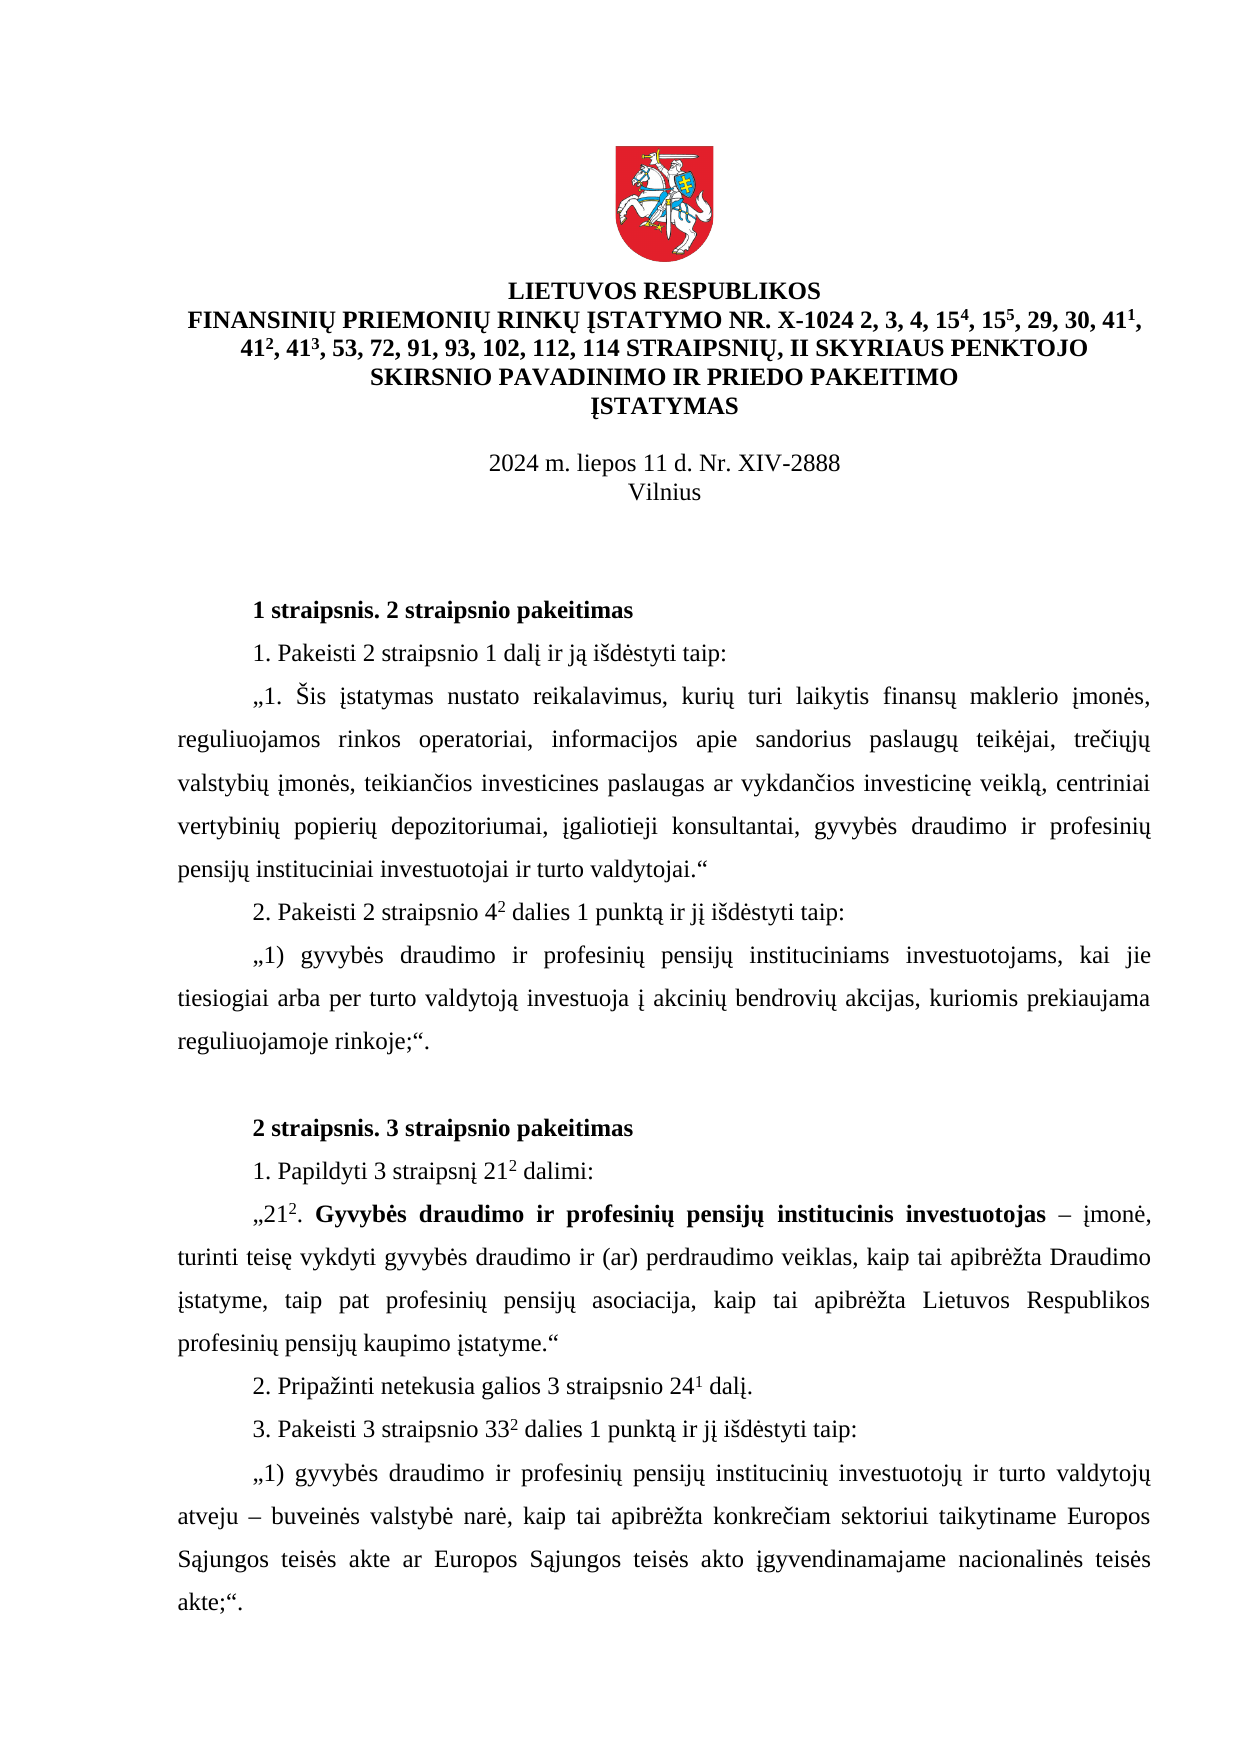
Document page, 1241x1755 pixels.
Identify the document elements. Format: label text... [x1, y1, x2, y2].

text 2024 m. liepos 11 d. Nr. XIV-2888 [177, 448, 1152, 477]
text „1) gyvybės draudimo ir profesinių pensijų instituciniams investuotojams, kai jie tiesiogiai arba per turto valdytoją investuoja į akcinių bendrovių akcijas, kuriomis prekiaujama reguliuojamoje rinkoje;“. [177, 940, 1152, 1055]
text FINANSINIŲ PRIEMONIŲ RINKŲ ĮSTATYMO NR. X-1024 2, 3, 4, 154, 155, 29, 30, 411, 412, 413, 53, 72, 91, 93, 102, 112, 114 STRAIPSNIŲ, II SKYRIAUS PENKTOJO SKIRSNIO PAVADINIMO IR PRIEDO PAKEITIMO [177, 305, 1152, 391]
text 2. Pripažinti netekusia galios 3 straipsnio 241 dalį. [177, 1371, 1152, 1400]
text „1. Šis įstatymas nustato reikalavimus, kurių turi laikytis finansų maklerio įmonės, reguliuojamos rinkos operatoriai, informacijos apie sandorius paslaugų teikėjai, trečiųjų valstybių įmonės, teikiančios investicines paslaugas ar vykdančios investicinę veiklą, centriniai vertybinių popierių depozitoriumai, įgaliotieji konsultantai, gyvybės draudimo ir profesinių pensijų instituciniai investuotojai ir turto valdytojai.“ [177, 681, 1152, 883]
text 1. Papildyti 3 straipsnį 212 dalimi: [177, 1156, 1152, 1184]
text „1) gyvybės draudimo ir profesinių pensijų institucinių investuotojų ir turto valdytojų atveju – buveinės valstybė narė, kaip tai apibrėžta konkrečiam sektoriui taikytiname Europos Sąjungos teisės akte ar Europos Sąjungos teisės akto įgyvendinamajame nacionalinės teisės akte;“. [177, 1458, 1152, 1616]
text Vilnius [177, 477, 1152, 506]
text 1 straipsnis. 2 straipsnio pakeitimas [177, 595, 1152, 624]
text „212. Gyvybės draudimo ir profesinių pensijų institucinis investuotojas – įmonė, turinti teisę vykdyti gyvybės draudimo ir (ar) perdraudimo veiklas, kaip tai apibrėžta Draudimo įstatyme, taip pat profesinių pensijų asociacija, kaip tai apibrėžta Lietuvos Respublikos profesinių pensijų kaupimo įstatyme.“ [177, 1199, 1152, 1357]
text 2. Pakeisti 2 straipsnio 42 dalies 1 punktą ir jį išdėstyti taip: [177, 897, 1152, 926]
text 1. Pakeisti 2 straipsnio 1 dalį ir ją išdėstyti taip: [177, 638, 1152, 667]
text 3. Pakeisti 3 straipsnio 332 dalies 1 punktą ir jį išdėstyti taip: [177, 1414, 1152, 1443]
text LIETUVOS RESPUBLIKOS [177, 276, 1152, 305]
text 2 straipsnis. 3 straipsnio pakeitimas [177, 1113, 1152, 1141]
text ĮSTATYMAS [177, 391, 1152, 420]
